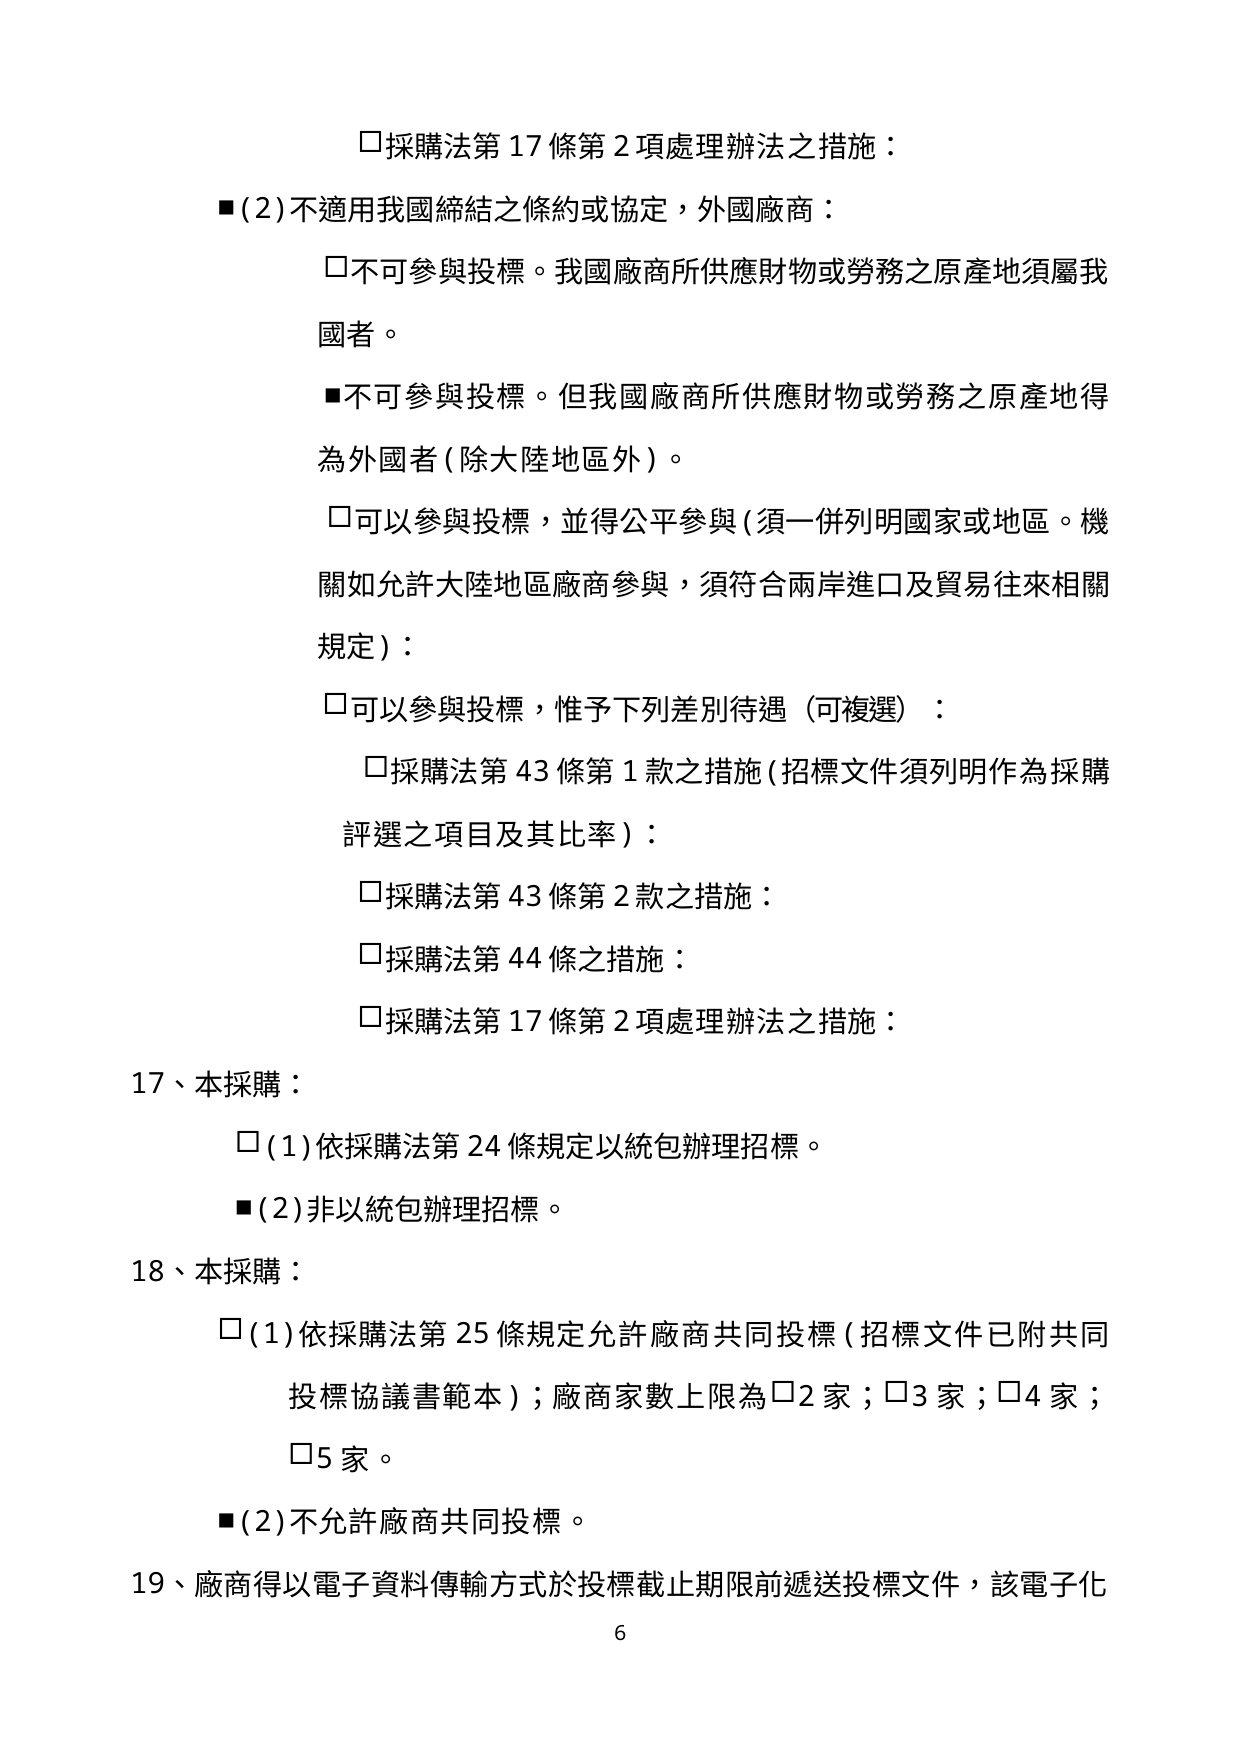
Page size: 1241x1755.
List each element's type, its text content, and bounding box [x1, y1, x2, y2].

text 可以參與投標，並得公平參與(須一併列明國家或地區。機關如允許大陸地區廠商參與，須符合兩岸進口及貿易往來相關規定)： [130, 478, 1110, 666]
text ■(2)非以統包辦理招標。 [130, 1166, 1110, 1228]
text ■(2)不允許廠商共同投標。 [217, 1478, 1110, 1541]
text 採購法第43條第2款之措施： [130, 853, 1110, 916]
text ■(2)不適用我國締結之條約或協定，外國廠商： [217, 166, 1110, 228]
text 不可參與投標。我國廠商所供應財物或勞務之原產地須屬我國者。 [130, 228, 1110, 353]
text 採購法第43條第1款之措施(招標文件須列明作為採購評選之項目及其比率)： [130, 728, 1110, 853]
text ■不可參與投標。但我國廠商所供應財物或勞務之原產地得為外國者(除大陸地區外)。 [130, 353, 1110, 478]
text 採購法第44條之措施： [130, 916, 1110, 978]
text (1)依採購法第24條規定以統包辦理招標。 [130, 1103, 1110, 1166]
text 採購法第17條第2項處理辦法之措施： [130, 978, 1110, 1041]
list 廠商得以電子資料傳輸方式於投標截止期限前遞送投標文件，該電子化 [130, 1541, 1110, 1603]
text (1)依採購法第25條規定允許廠商共同投標(招標文件已附共同投標協議書範本)；廠商家數上限為2家；3家；4家；5家。 [217, 1291, 1110, 1478]
list 本採購： [130, 1228, 1110, 1291]
list 本採購： [130, 1041, 1110, 1103]
text 採購法第17條第2項處理辦法之措施： [130, 103, 1110, 166]
text 可以參與投標，惟予下列差別待遇（可複選）： [130, 666, 1110, 728]
